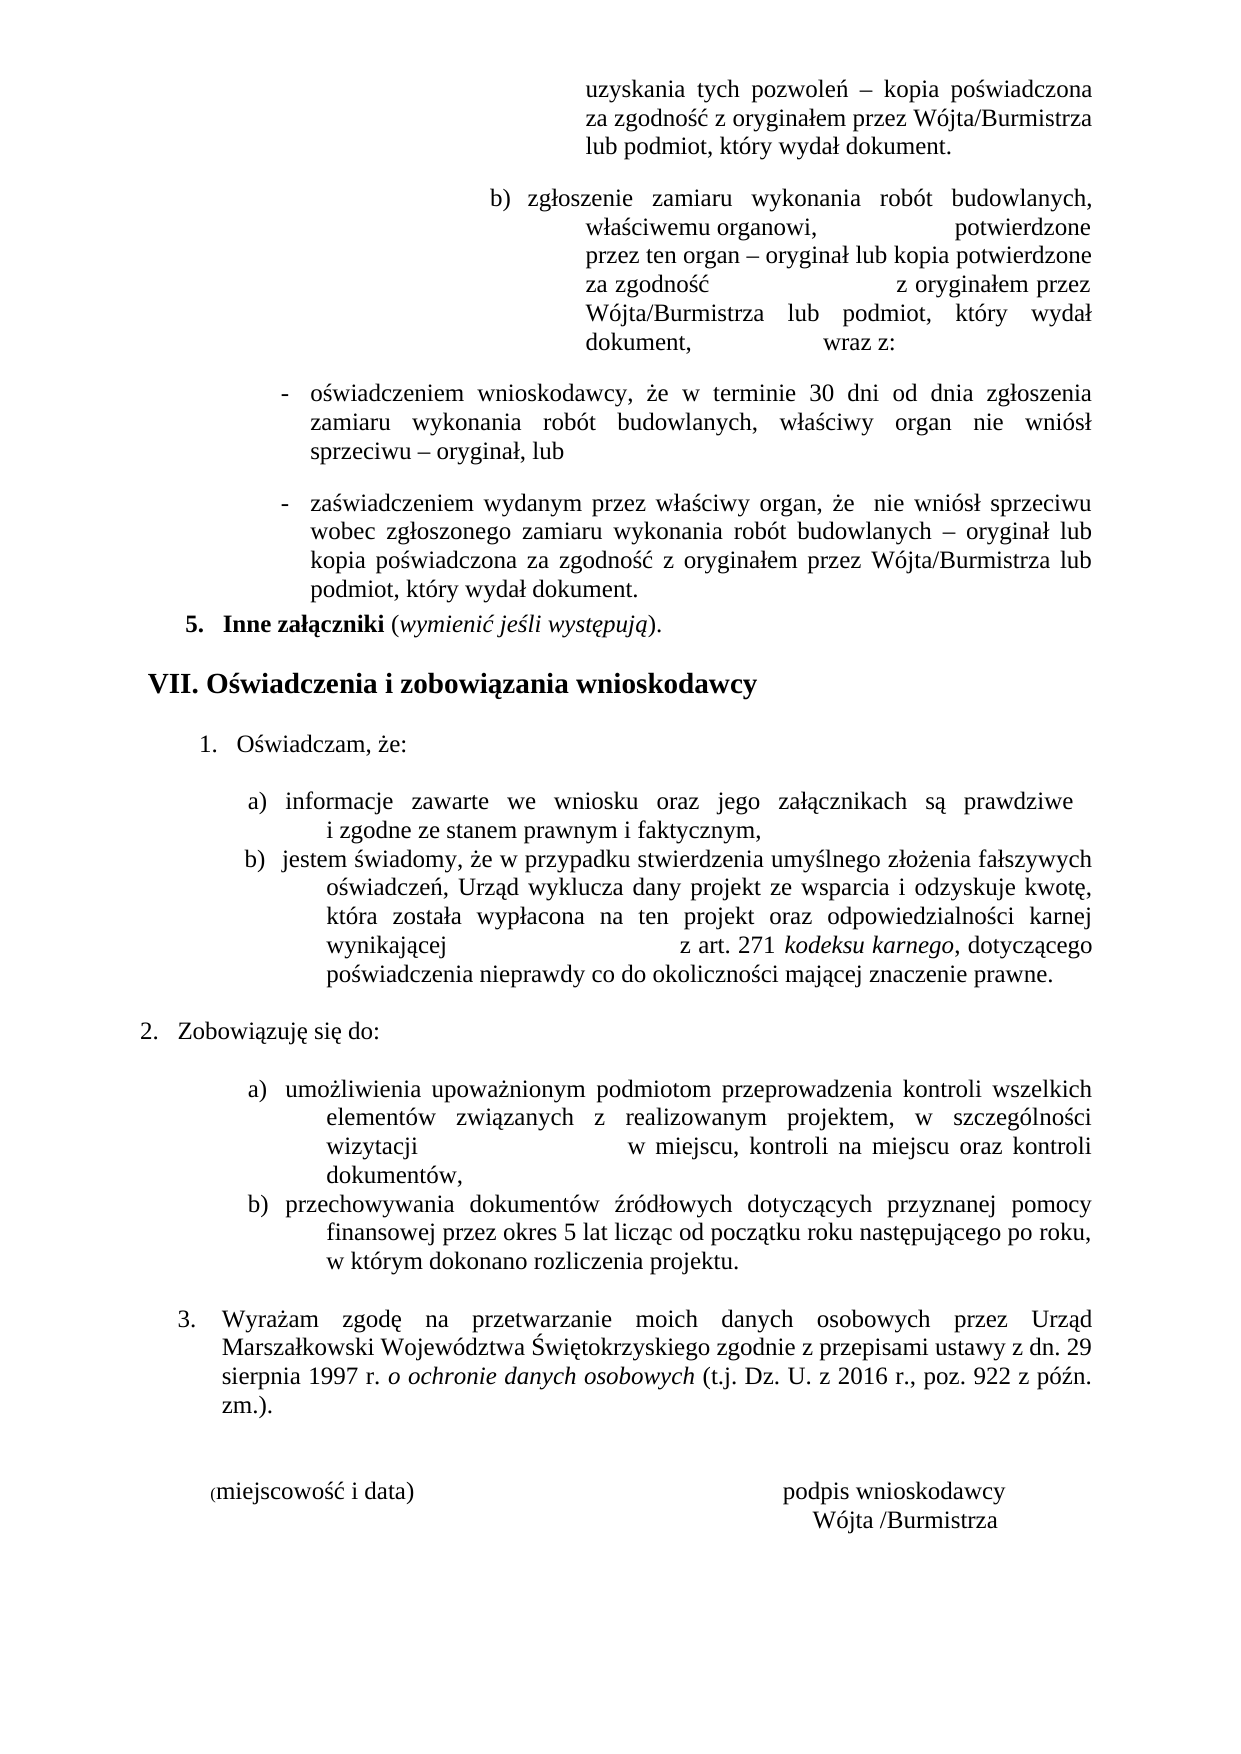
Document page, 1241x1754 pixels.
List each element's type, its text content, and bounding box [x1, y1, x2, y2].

text (miejscowość i data) podpis wnioskodawcy [210, 1476, 1092, 1505]
text 3. Wyrażam zgodę na przetwarzanie moich danych osobowych przez Urząd Marszałkowski Województwa Świętokrzyskiego zgodnie z przepisami ustawy z dn. 29 sierpnia 1997 r. o ochronie danych osobowych (t.j. Dz. U. z 2016 r., poz. 922 z późn. zm.). [177, 1304, 1092, 1419]
list Oświadczam, że: [199, 729, 1092, 757]
text - zaświadczeniem wydanym przez właściwy organ, że nie wniósł sprzeciwu wobec zgłoszonego zamiaru wykonania robót budowlanych – oryginał lub kopia poświadczona za zgodność z oryginałem przez Wójta/Burmistrza lub podmiot, który wydał dokument. [281, 488, 1092, 603]
text Wójta /Burmistrza [801, 1505, 1092, 1534]
list informacje zawarte we wniosku oraz jego załącznikach są prawdziwe i zgodne ze stanem prawnym i faktycznym, [248, 786, 1092, 844]
text - oświadczeniem wnioskodawcy, że w terminie 30 dni od dnia zgłoszenia zamiaru wykonania robót budowlanych, właściwy organ nie wniósł sprzeciwu – oryginał, lub [281, 378, 1092, 465]
list zgłoszenie zamiaru wykonania robót budowlanych, właściwemu organowi, potwierdzone przez ten organ – oryginał lub kopia potwierdzone za zgodność z oryginałem przez Wójta/Burmistrza lub podmiot, który wydał dokument, wraz z: [490, 183, 1092, 356]
list jestem świadomy, że w przypadku stwierdzenia umyślnego złożenia fałszywych oświadczeń, Urząd wyklucza dany projekt ze wsparcia i odzyskuje kwotę, która została wypłacona na ten projekt oraz odpowiedzialności karnej wynikającej z art. 271 kodeksu karnego, dotyczącego poświadczenia nieprawdy co do okoliczności mającej znaczenie prawne. [244, 844, 1092, 987]
list przechowywania dokumentów źródłowych dotyczących przyznanej pomocy finansowej przez okres 5 lat licząc od początku roku następującego po roku, w którym dokonano rozliczenia projektu. [248, 1189, 1092, 1275]
list Zobowiązuję się do: [140, 1016, 1092, 1045]
list uzyskania tych pozwoleń – kopia poświadczona za zgodność z oryginałem przez Wójta/Burmistrza lub podmiot, który wydał dokument. [490, 74, 1092, 160]
list Inne załączniki (wymienić jeśli występują). [185, 609, 1104, 638]
list umożliwienia upoważnionym podmiotom przeprowadzenia kontroli wszelkich elementów związanych z realizowanym projektem, w szczególności wizytacji w miejscu, kontroli na miejscu oraz kontroli dokumentów, [248, 1074, 1092, 1189]
text VII. Oświadczenia i zobowiązania wnioskodawcy [148, 666, 1092, 700]
